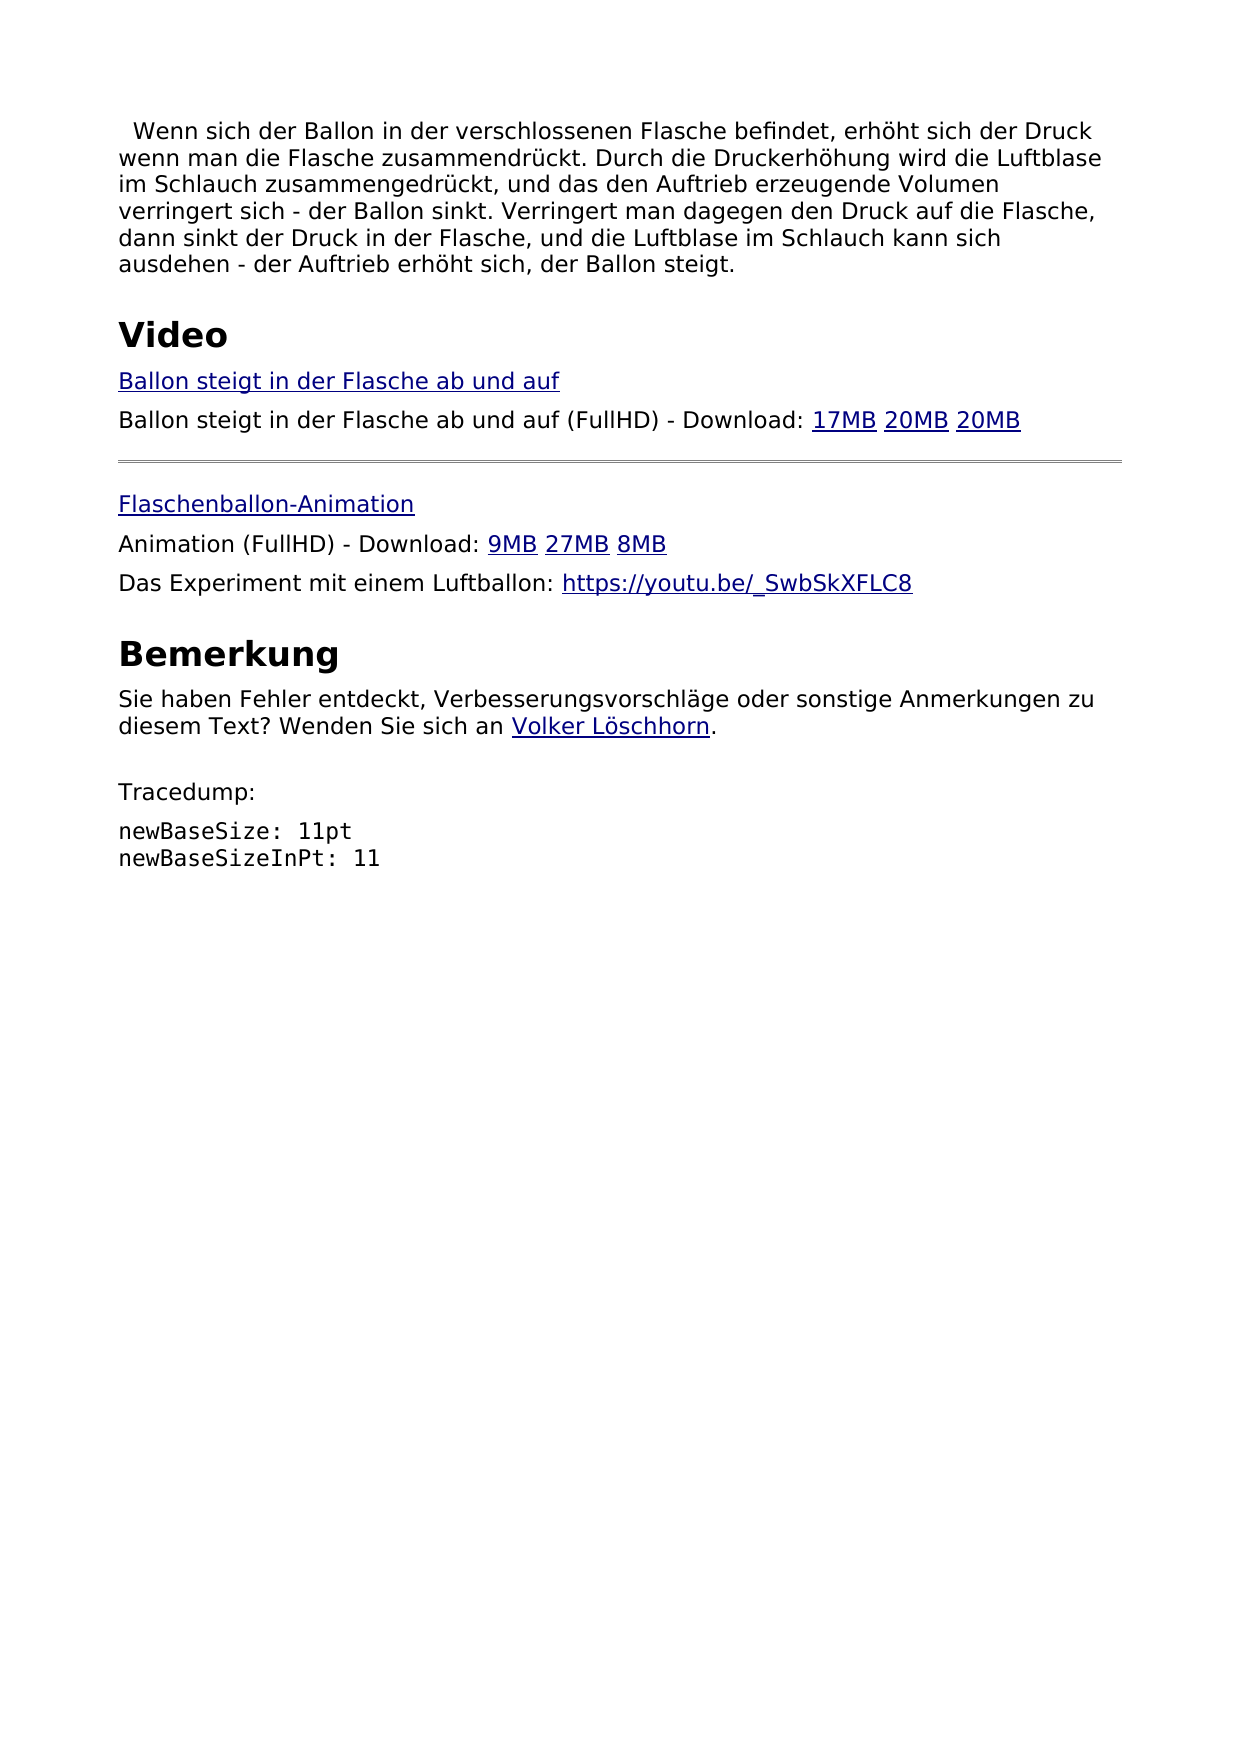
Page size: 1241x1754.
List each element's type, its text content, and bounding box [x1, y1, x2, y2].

text Tracedump: [118, 752, 1122, 806]
text Wenn sich der Ballon in der verschlossenen Flasche befindet, erhöht sich der Druck wenn man die Flasche zusammendrückt. Durch die Druckerhöhung wird die Luftblase im Schlauch zusammengedrückt, und das den Auftrieb erzeugende Volumen verringert sich - der Ballon sinkt. Verringert man dagegen den Druck auf die Flasche, dann sinkt der Druck in der Flasche, und die Luftblase im Schlauch kann sich ausdehen - der Auftrieb erhöht sich, der Ballon steigt. [118, 118, 1122, 278]
text Sie haben Fehler entdeckt, Verbesserungsvorschläge oder sonstige Anmerkungen zu diesem Text? Wenden Sie sich an Volker Löschhorn. [118, 687, 1122, 740]
text Flaschenballon-Animation [118, 492, 1122, 518]
text Animation (FullHD) - Download: 9MB 27MB 8MB [118, 531, 1122, 557]
text Ballon steigt in der Flasche ab und auf [118, 368, 1122, 395]
text Ballon steigt in der Flasche ab und auf (FullHD) - Download: 17MB 20MB 20MB [118, 407, 1122, 434]
subtitle Bemerkung [118, 634, 1122, 674]
text newBaseSize: 11pt newBaseSizeInPt: 11 [118, 818, 1122, 872]
subtitle Video [118, 316, 1122, 356]
text Das Experiment mit einem Luftballon: https://youtu.be/_SwbSkXFLC8 [118, 570, 1122, 597]
